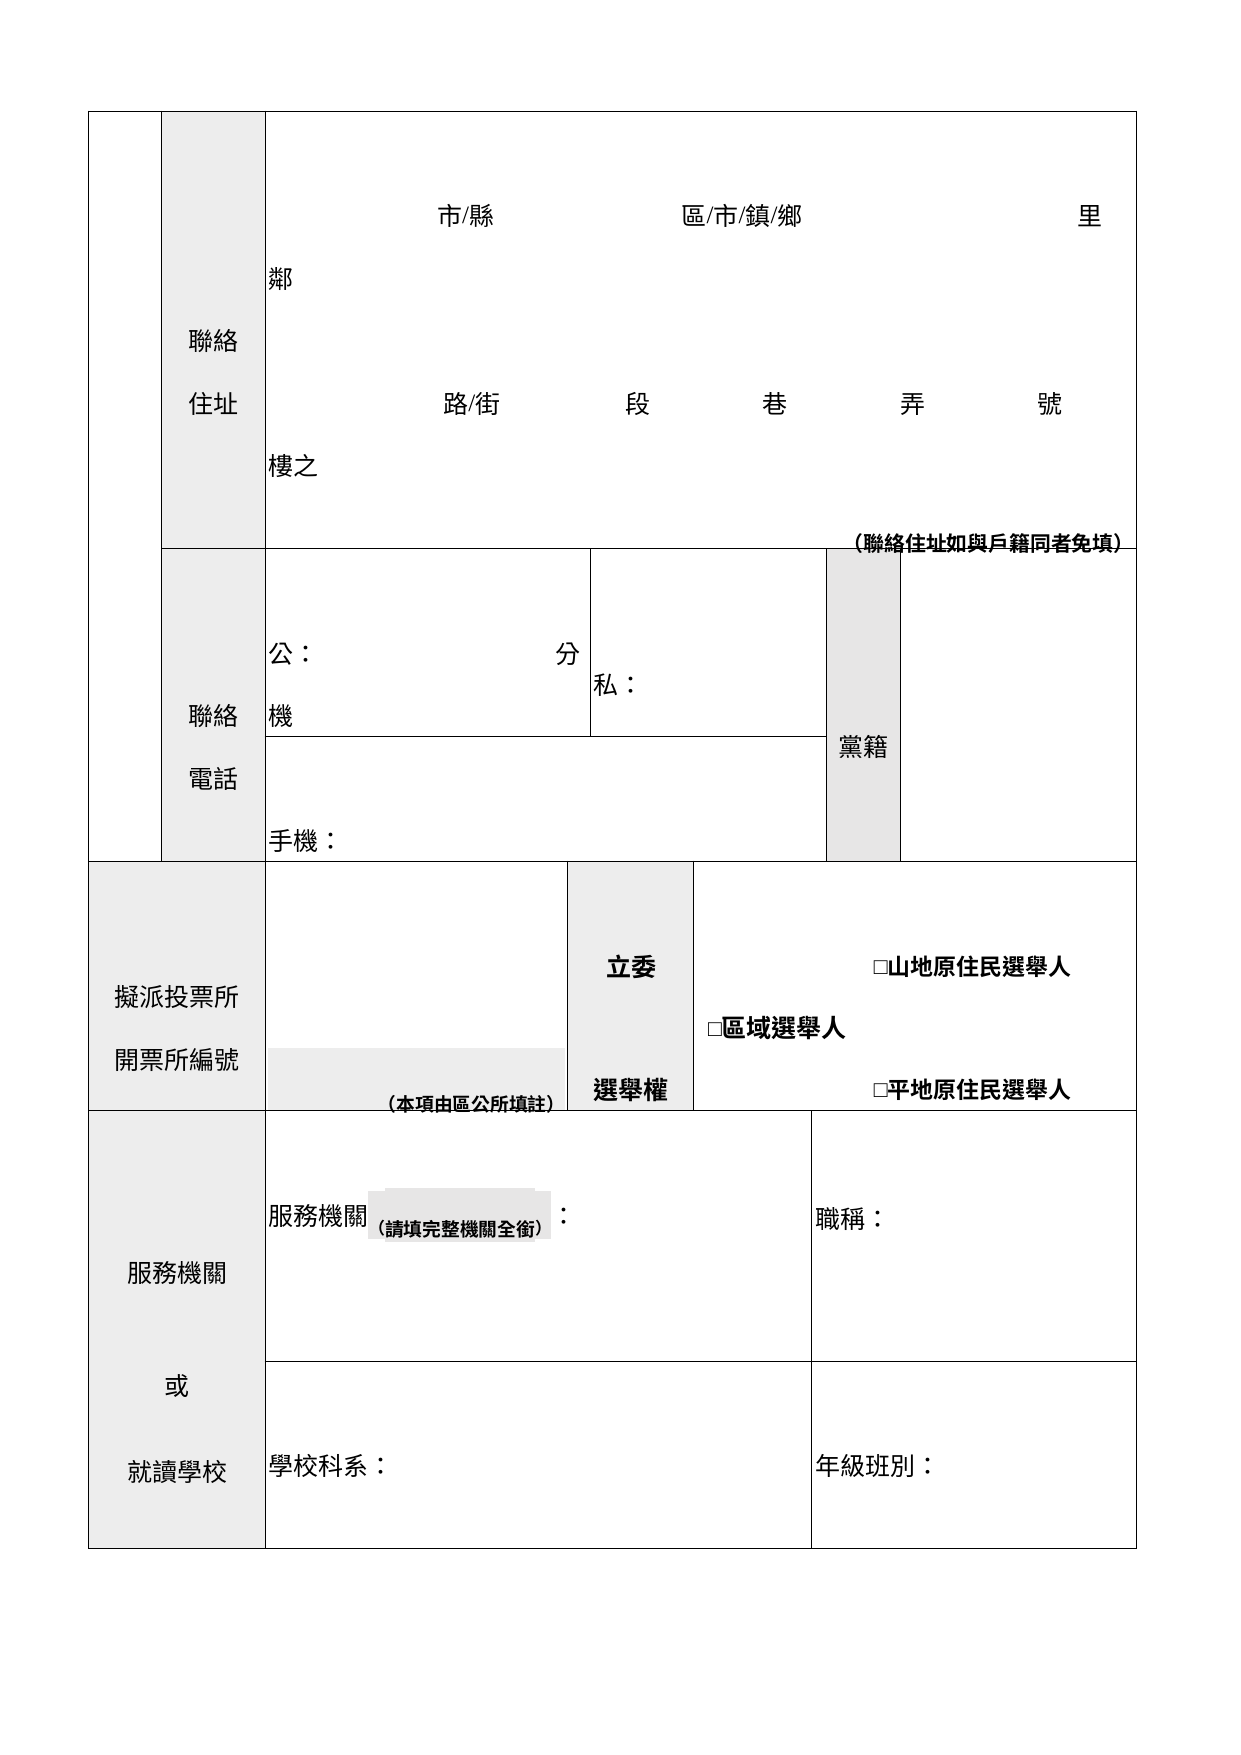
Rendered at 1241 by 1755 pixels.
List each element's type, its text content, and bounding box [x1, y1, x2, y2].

table_cell 聯絡 電話 [162, 549, 265, 861]
table_cell 擬派投票所 開票所編號 [89, 862, 265, 1110]
table_cell 公： 分機 [266, 549, 590, 736]
table_cell 黨籍 [827, 549, 900, 861]
table_cell 立委 選舉權 [568, 862, 693, 1110]
table_cell 手機： [266, 737, 826, 861]
table_cell 職稱： [812, 1111, 1136, 1361]
table_cell 年級班別： [812, 1362, 1136, 1548]
table_cell □區域選舉人 [694, 862, 871, 1110]
table_cell 學校科系： [266, 1362, 811, 1548]
table_cell 聯絡 住址 [162, 112, 265, 548]
table_cell 私： [591, 549, 826, 736]
table_cell （本項由區公所填註） [266, 862, 567, 1110]
table_cell [901, 549, 1136, 861]
table_cell 服務機關 或 就讀學校 [89, 1111, 265, 1548]
table_cell [89, 112, 161, 861]
table_cell 市/縣 區/市/鎮/鄉 里 鄰 路/街 段 巷 弄 號 樓之 （聯絡住址如與戶籍同者免填） [266, 112, 1136, 548]
table_cell □山地原住民選舉人 □平地原住民選舉人 [871, 862, 1136, 1110]
table_cell 服務機關（請填完整機關全銜）： [266, 1111, 811, 1361]
